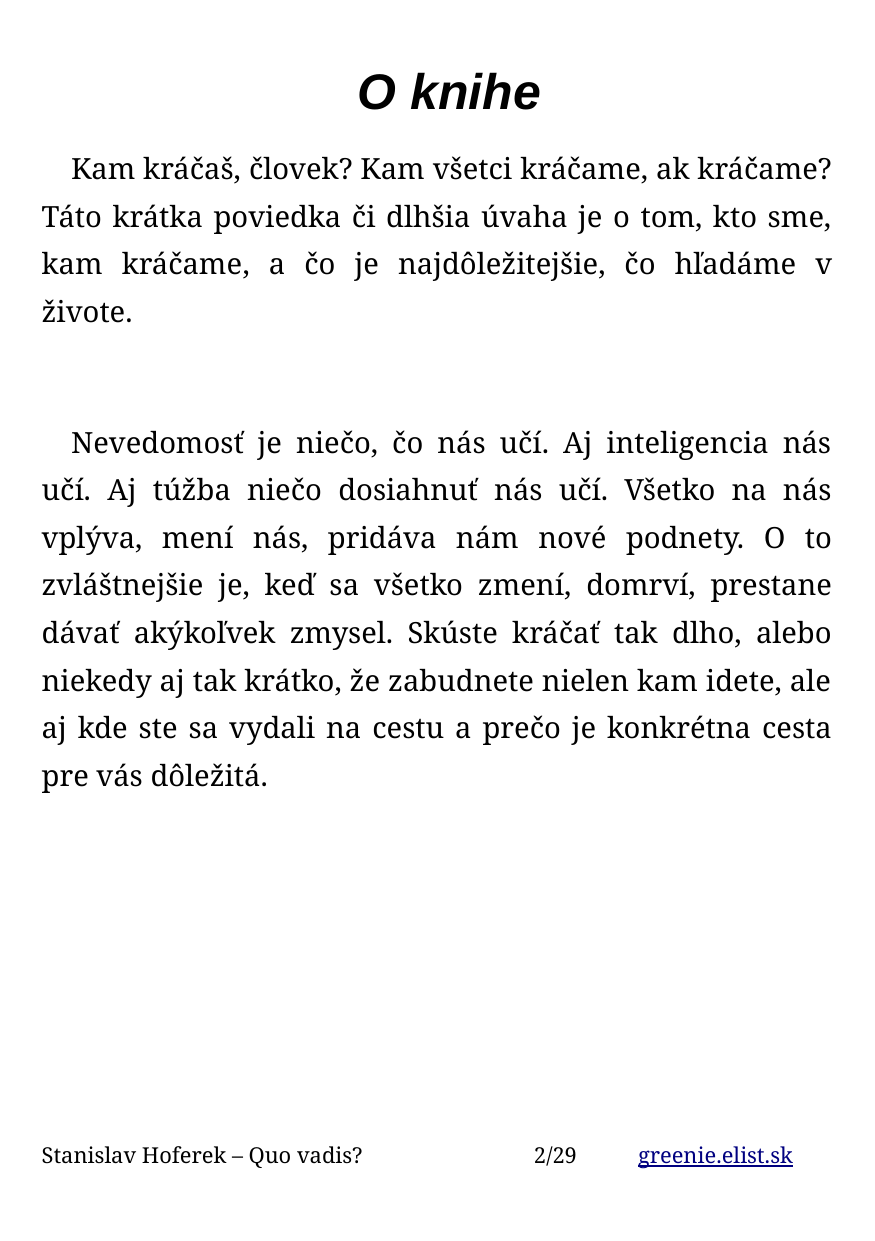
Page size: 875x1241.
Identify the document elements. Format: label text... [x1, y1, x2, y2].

text Kam kráčaš, človek? Kam všetci kráčame, ak kráčame? Táto krátka poviedka či dlhšia úvaha je o tom, kto sme, kam kráčame, a čo je najdôležitejšie, čo hľadáme v živote. [41, 148, 833, 331]
subtitle O knihe [71, 62, 833, 120]
text Nevedomosť je niečo, čo nás učí. Aj inteligencia nás učí. Aj túžba niečo dosiahnuť nás učí. Všetko na nás vplýva, mení nás, pridáva nám nové podnety. O to zvláštnejšie je, keď sa všetko zmení, domrví, prestane dávať akýkoľvek zmysel. Skúste kráčať tak dlho, alebo niekedy aj tak krátko, že zabudnete nielen kam idete, ale aj kde ste sa vydali na cestu a prečo je konkrétna cesta pre vás dôležitá. [41, 422, 833, 795]
